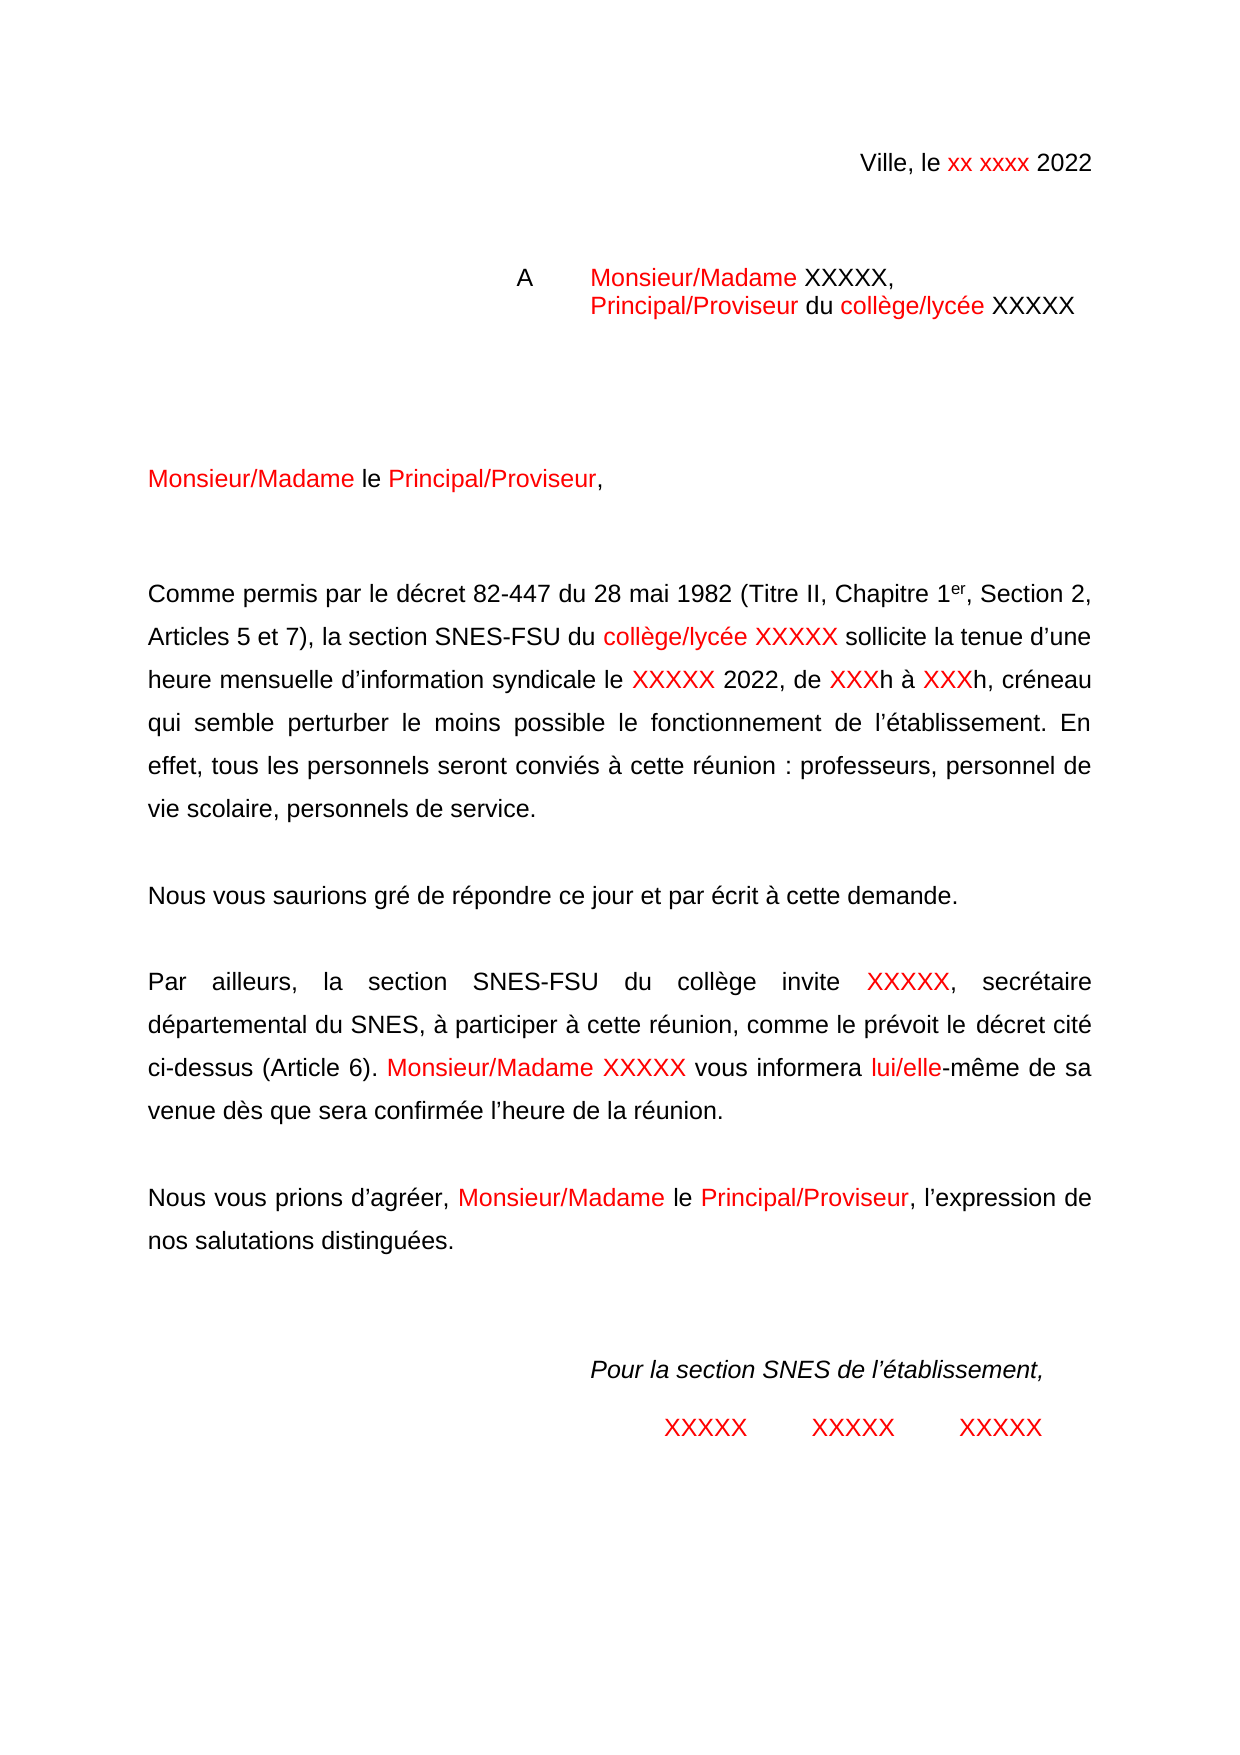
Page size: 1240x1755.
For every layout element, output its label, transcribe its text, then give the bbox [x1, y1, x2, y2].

text Par ailleurs, la section SNES-FSU du collège invite XXXXX, secrétaire départemental du SNES, à participer à cette réunion, comme le prévoit le décret cité ci-dessus (Article 6). Monsieur/Madame XXXXX vous informera lui/elle-même de sa venue dès que sera confirmée l’heure de la réunion. [148, 967, 1092, 1125]
text A Monsieur/Madame XXXXX, [516, 263, 1092, 291]
text Nous vous prions d’agréer, Monsieur/Madame le Principal/Proviseur, l’expression de nos salutations distinguées. [148, 1183, 1092, 1254]
text Monsieur/Madame le Principal/Proviseur, [148, 464, 1092, 493]
text Nous vous saurions gré de répondre ce jour et par écrit à cette demande. [148, 881, 1092, 909]
text XXXXX XXXXX XXXXX [590, 1413, 1092, 1441]
text Ville, le xx xxxx 2022 [148, 148, 1092, 176]
text Pour la section SNES de l’établissement, [590, 1355, 1092, 1384]
text Principal/Proviseur du collège/lycée XXXXX [590, 291, 1092, 320]
text Comme permis par le décret 82-447 du 28 mai 1982 (Titre II, Chapitre 1er, Section 2, Articles 5 et 7), la section SNES-FSU du collège/lycée XXXXX sollicite la tenue d’une heure mensuelle d’information syndicale le XXXXX 2022, de XXXh à XXXh, créneau qui semble perturber le moins possible le fonctionnement de l’établissement. En effet, tous les personnels seront conviés à cette réunion : professeurs, personnel de vie scolaire, personnels de service. [148, 579, 1092, 823]
